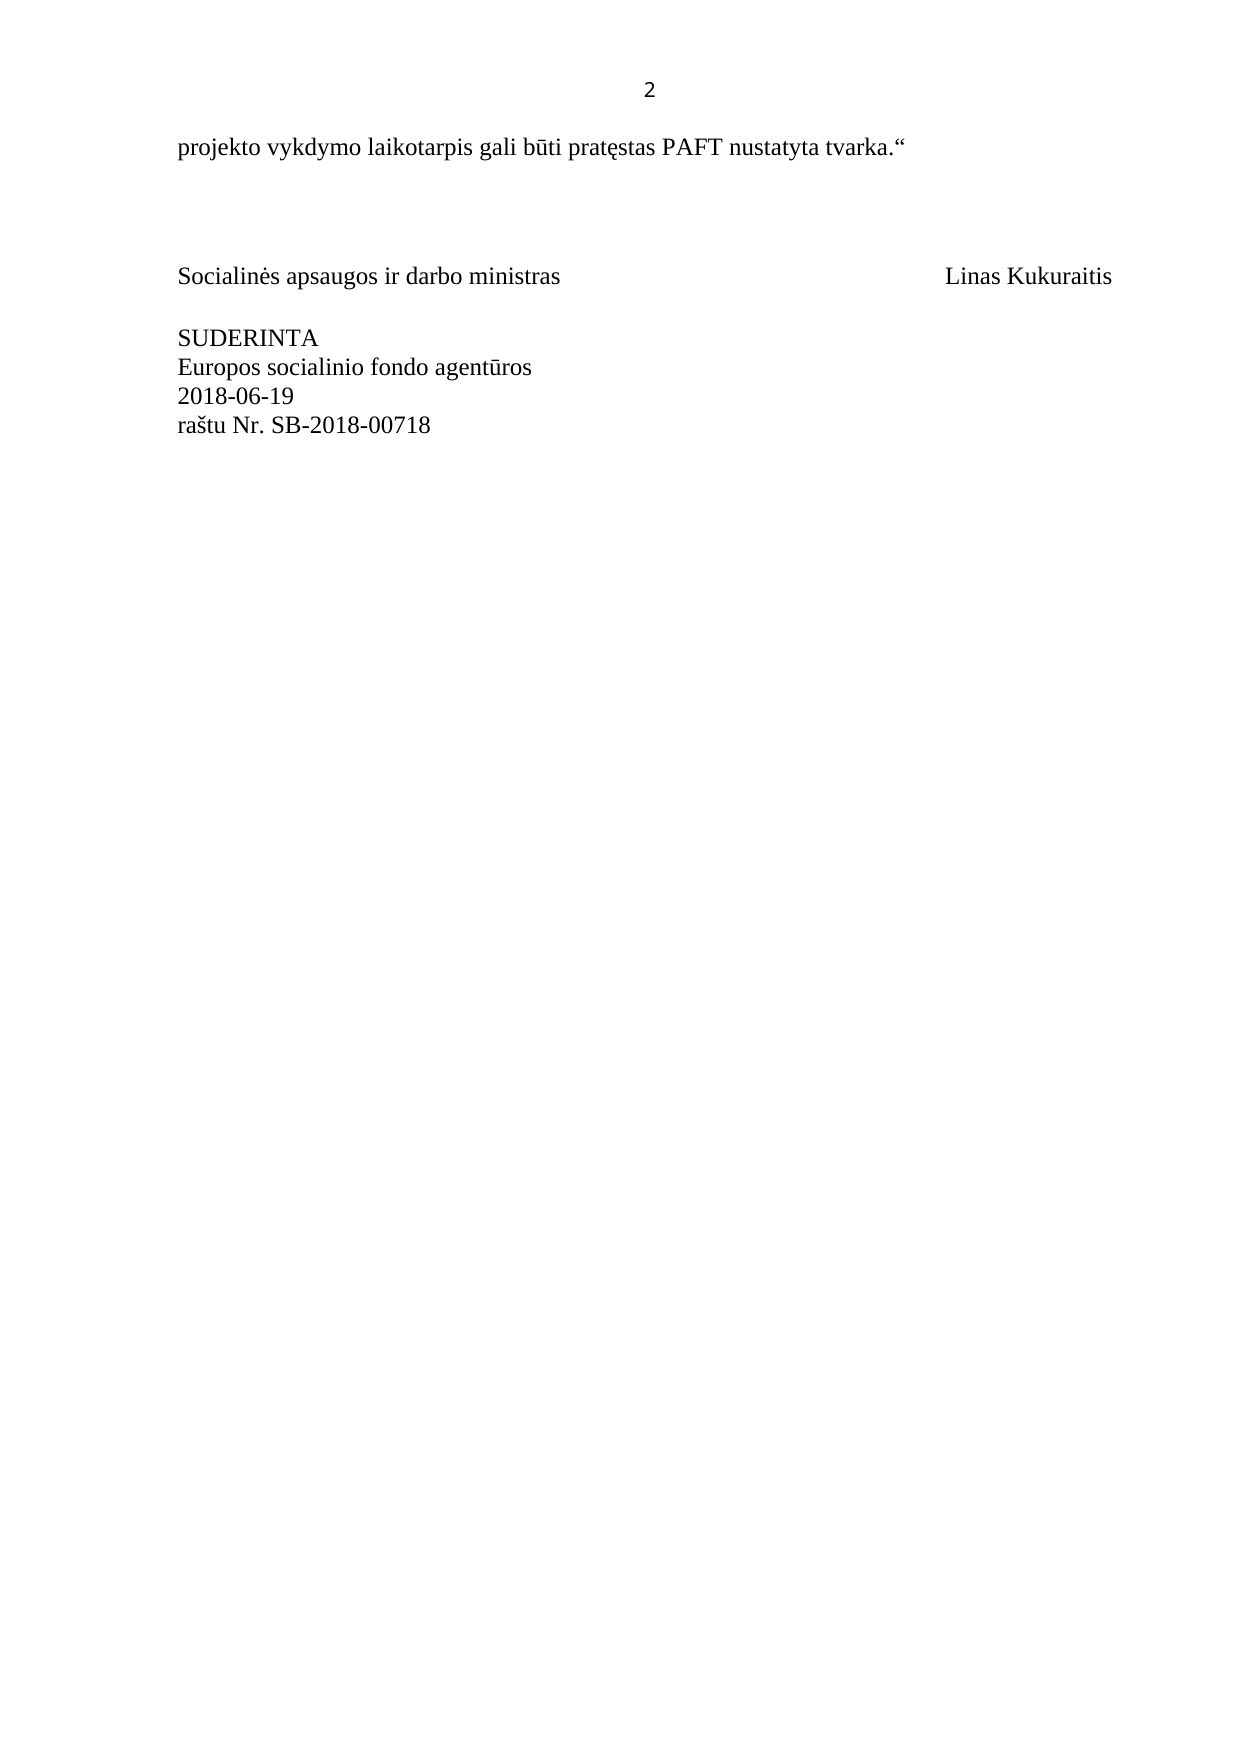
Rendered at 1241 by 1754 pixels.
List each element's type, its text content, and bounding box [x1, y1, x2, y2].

text SUDERINTA [177, 323, 1122, 352]
text raštu Nr. SB-2018-00718 [177, 410, 1122, 438]
text Socialinės apsaugos ir darbo ministras Linas Kukuraitis [177, 261, 1122, 290]
text 2018-06-19 [177, 381, 1122, 410]
text projekto vykdymo laikotarpis gali būti pratęstas PAFT nustatyta tvarka.“ [177, 132, 1122, 161]
text Europos socialinio fondo agentūros [177, 352, 1122, 381]
